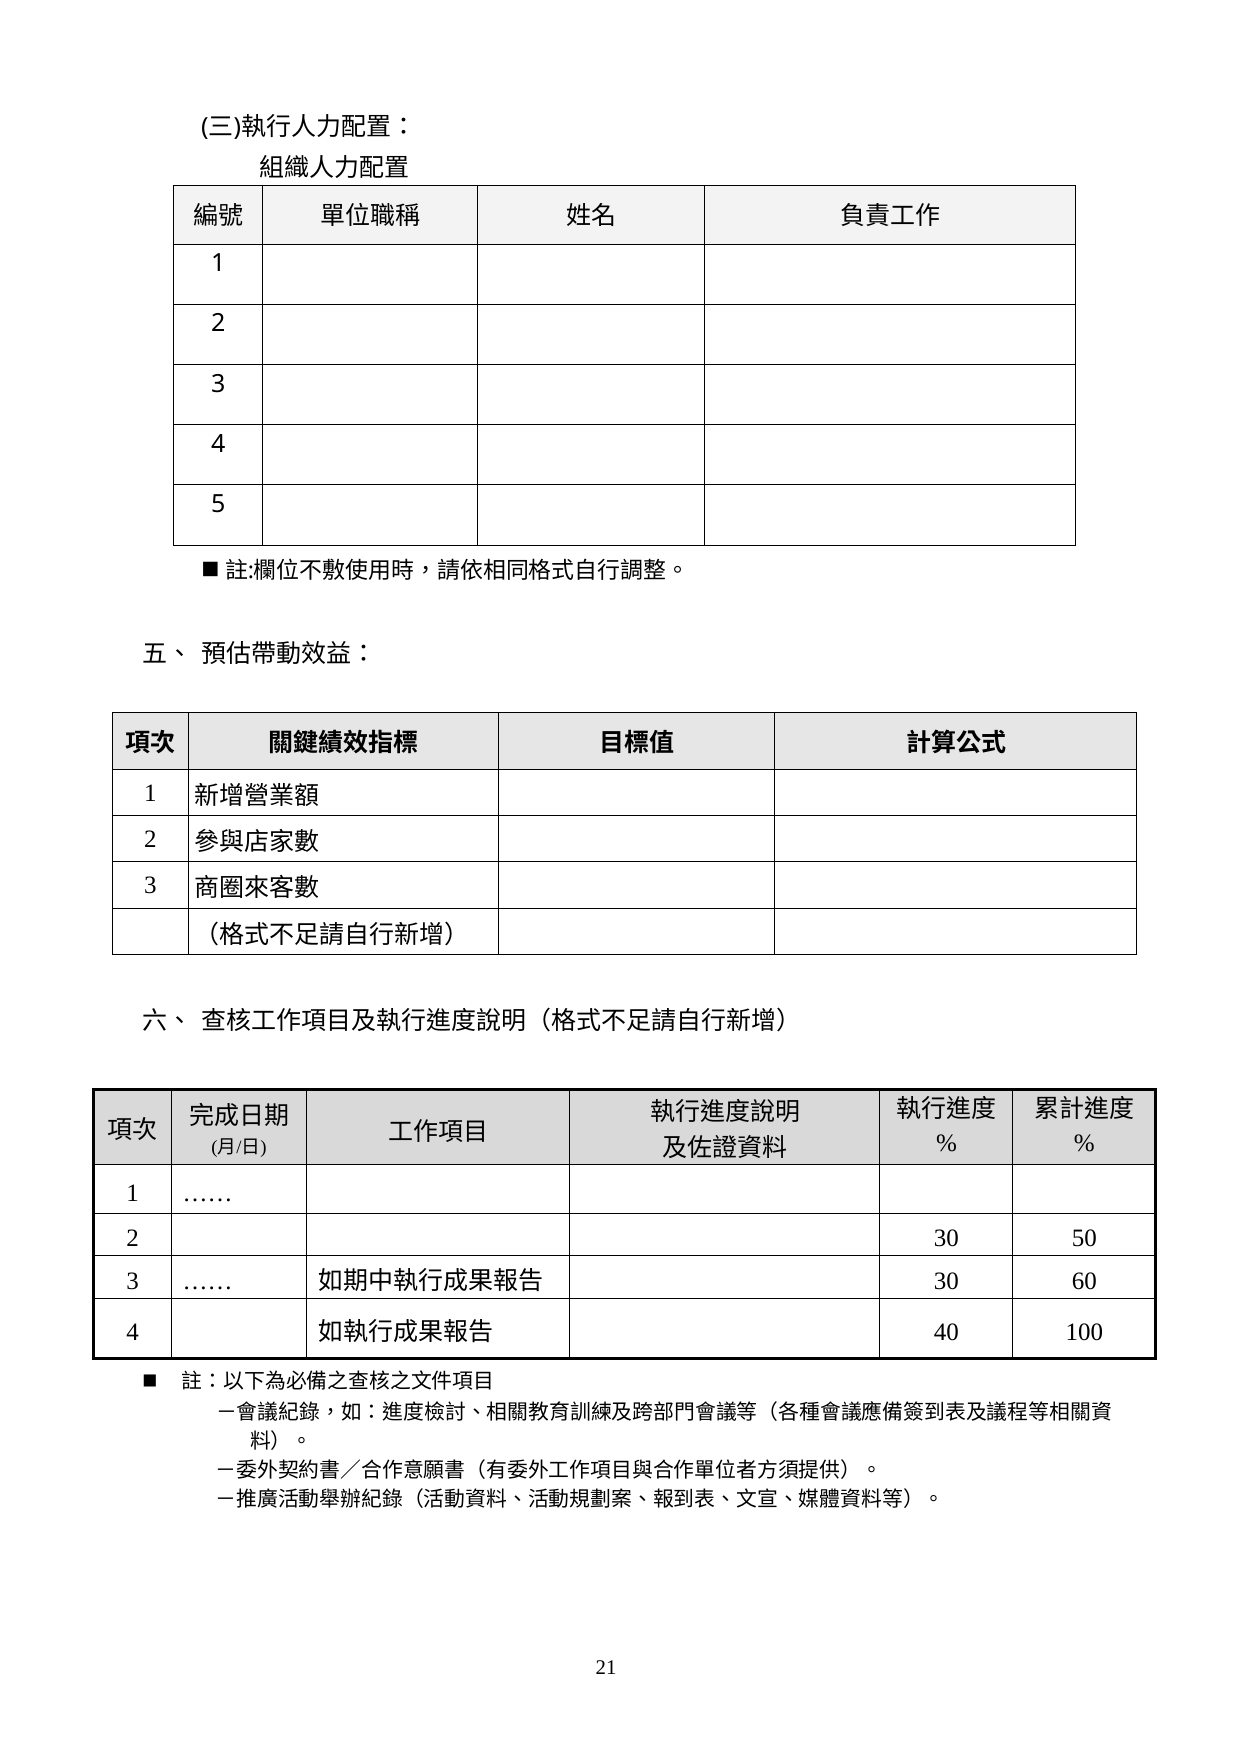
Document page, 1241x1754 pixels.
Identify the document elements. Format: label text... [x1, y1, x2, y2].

table_cell 3 [95, 1256, 171, 1298]
table_cell 1 [174, 245, 262, 304]
table_cell 新增營業額 [189, 770, 498, 815]
list 查核工作項目及執行進度說明（格式不足請自行新增） [142, 996, 1137, 1038]
table_header 項次 [113, 713, 188, 769]
table_header 執行進度說明 及佐證資料 [570, 1091, 879, 1164]
table_cell 如執行成果報告 [307, 1299, 569, 1357]
table_cell [705, 425, 1075, 484]
table_cell [263, 365, 477, 424]
table_cell [775, 770, 1136, 815]
table_cell [705, 245, 1075, 304]
table_cell 2 [113, 816, 188, 861]
table_cell [705, 305, 1075, 364]
list 預估帶動效益： [142, 629, 1137, 671]
table_cell 2 [174, 305, 262, 364]
table_cell （格式不足請自行新增） [189, 909, 498, 954]
table_cell [263, 485, 477, 544]
table_header 姓名 [478, 186, 704, 244]
list 註:欄位不敷使用時，請依相同格式自行調整。 [201, 546, 1137, 587]
table_cell 1 [113, 770, 188, 815]
table_cell [478, 425, 704, 484]
text －委外契約書／合作意願書（有委外工作項目與合作單位者方須提供）。 [215, 1454, 1137, 1483]
table_header 工作項目 [307, 1091, 569, 1164]
table_cell [499, 909, 774, 954]
table_cell [570, 1299, 879, 1357]
table_header 累計進度 % [1013, 1091, 1154, 1164]
table_cell 2 [95, 1214, 171, 1255]
table_header 執行進度 % [880, 1091, 1012, 1164]
table_header 關鍵績效指標 [189, 713, 498, 769]
table_header 負責工作 [705, 186, 1075, 244]
table_cell 1 [95, 1165, 171, 1212]
table_cell [775, 862, 1136, 907]
table_header 單位職稱 [263, 186, 477, 244]
table_cell [172, 1299, 306, 1357]
table_header 計算公式 [775, 713, 1136, 769]
table_cell 50 [1013, 1214, 1154, 1255]
table_cell [113, 909, 188, 954]
table_cell …… [172, 1256, 306, 1298]
table_cell [263, 305, 477, 364]
table_cell 如期中執行成果報告 [307, 1256, 569, 1298]
table_cell [705, 365, 1075, 424]
table_cell [1013, 1165, 1154, 1212]
table_cell 5 [174, 485, 262, 544]
table_cell [775, 909, 1136, 954]
text －會議紀錄，如：進度檢討、相關教育訓練及跨部門會議等（各種會議應備簽到表及議程等相關資料）。 [216, 1396, 1137, 1454]
text (三)執行人力配置： [112, 102, 1137, 143]
table_cell [705, 485, 1075, 544]
table_cell 3 [174, 365, 262, 424]
table_cell [478, 365, 704, 424]
table_cell [263, 245, 477, 304]
table_cell [499, 770, 774, 815]
table_cell 4 [174, 425, 262, 484]
table_cell 30 [880, 1214, 1012, 1255]
table_cell 30 [880, 1256, 1012, 1298]
table_cell 商圈來客數 [189, 862, 498, 907]
table_cell [499, 816, 774, 861]
table_header 目標值 [499, 713, 774, 769]
table_cell [880, 1165, 1012, 1212]
table_cell [570, 1165, 879, 1212]
table_cell 40 [880, 1299, 1012, 1357]
table_cell [478, 485, 704, 544]
table_header 完成日期 (月/日) [172, 1091, 306, 1164]
table_cell [263, 425, 477, 484]
table_cell [478, 305, 704, 364]
text 組織人力配置 [259, 143, 1137, 185]
list 註：以下為必備之查核之文件項目 [142, 1360, 1137, 1396]
table_cell [307, 1214, 569, 1255]
table_cell 100 [1013, 1299, 1154, 1357]
table_header 項次 [95, 1091, 171, 1164]
table_cell [775, 816, 1136, 861]
text －推廣活動舉辦紀錄（活動資料、活動規劃案、報到表、文宣、媒體資料等）。 [215, 1483, 1137, 1512]
table_cell [570, 1214, 879, 1255]
table_cell 參與店家數 [189, 816, 498, 861]
table_cell 4 [95, 1299, 171, 1357]
table_cell 3 [113, 862, 188, 907]
table_cell [499, 862, 774, 907]
table_header 編號 [174, 186, 262, 244]
table_cell [307, 1165, 569, 1212]
table_cell [570, 1256, 879, 1298]
table_cell [172, 1214, 306, 1255]
table_cell …… [172, 1165, 306, 1212]
table_cell [478, 245, 704, 304]
table_cell 60 [1013, 1256, 1154, 1298]
